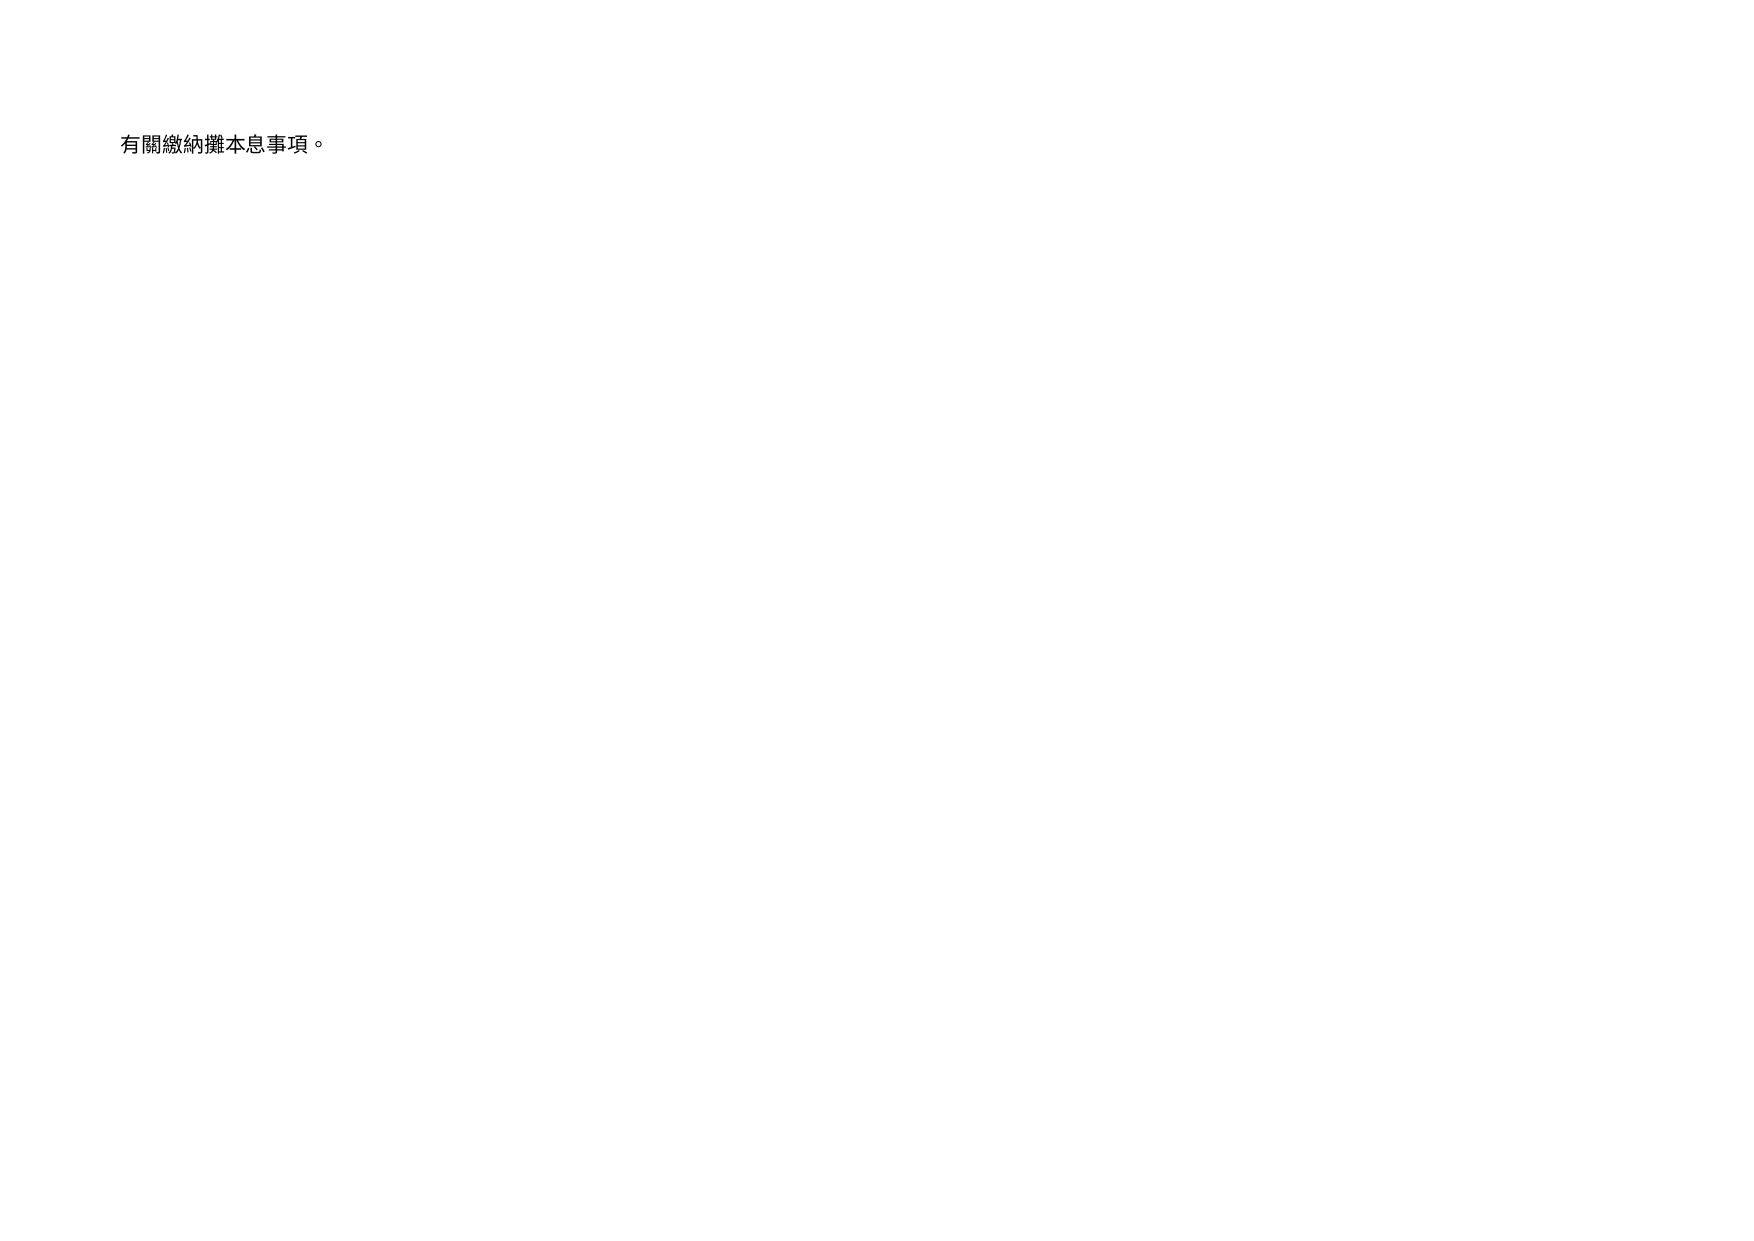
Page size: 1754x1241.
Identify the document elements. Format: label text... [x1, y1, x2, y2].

text 有關繳納攤本息事項。 [121, 124, 1636, 162]
